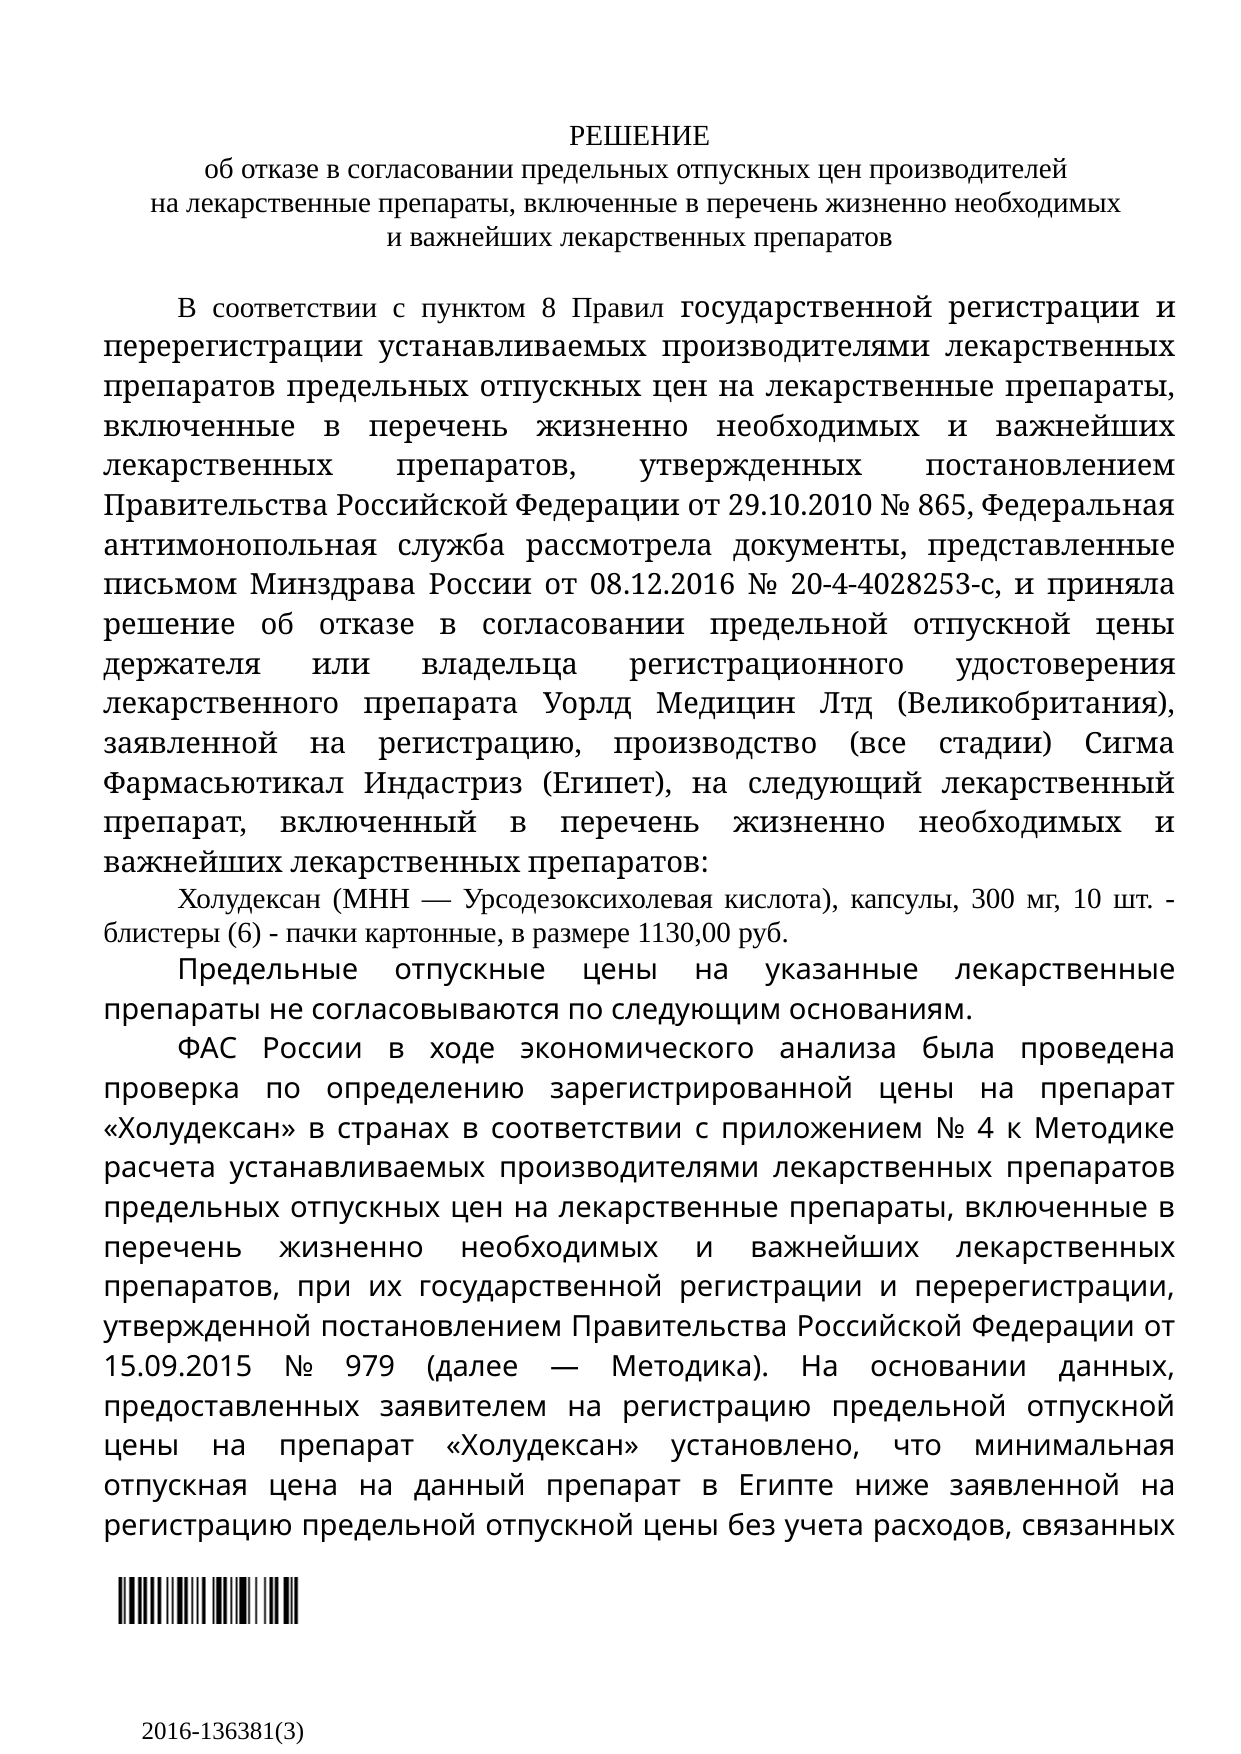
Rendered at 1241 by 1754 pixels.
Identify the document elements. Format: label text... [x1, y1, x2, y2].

text и важнейших лекарственных препаратов [103, 219, 1176, 252]
text РЕШЕНИЕ [103, 118, 1176, 152]
text об отказе в согласовании предельных отпускных цен производителей [103, 152, 1176, 185]
text В соответствии с пунктом 8 Правил государственной регистрации и перерегистрации устанавливаемых производителями лекарственных препаратов предельных отпускных цен на лекарственные препараты, включенные в перечень жизненно необходимых и важнейших лекарственных препаратов, утвержденных постановлением Правительства Российской Федерации от 29.10.2010 № 865, Федеральная антимонопольная служба рассмотрела документы, представленные письмом Минздрава России от 08.12.2016 № 20-4-4028253-с, и приняла решение об отказе в согласовании предельной отпускной цены держателя или владельца регистрационного удостоверения лекарственного препарата Уорлд Медицин Лтд (Великобритания), заявленной на регистрацию, производство (все стадии) Сигма Фармасьютикал Индастриз (Египет), на следующий лекарственный препарат, включенный в перечень жизненно необходимых и важнейших лекарственных препаратов: [103, 286, 1176, 881]
picture [103, 1577, 316, 1624]
text Предельные отпускные цены на указанные лекарственные препараты не согласовываются по следующим основаниям. [103, 948, 1176, 1028]
text ФАС России в ходе экономического анализа была проведена проверка по определению зарегистрированной цены на препарат «Холудексан» в странах в соответствии с приложением № 4 к Методике расчета устанавливаемых производителями лекарственных препаратов предельных отпускных цен на лекарственные препараты, включенные в перечень жизненно необходимых и важнейших лекарственных препаратов, при их государственной регистрации и перерегистрации, утвержденной постановлением Правительства Российской Федерации от 15.09.2015 № 979 (далее — Методика). На основании данных, предоставленных заявителем на регистрацию предельной отпускной цены на препарат «Холудексан» установлено, что минимальная отпускная цена на данный препарат в Египте ниже заявленной на регистрацию предельной отпускной цены без учета расходов, связанных [103, 1028, 1176, 1543]
text на лекарственные препараты, включенные в перечень жизненно необходимых [103, 185, 1176, 219]
text Холудексан (МНН — Урсодезоксихолевая кислота), капсулы, 300 мг, 10 шт. - блистеры (6) - пачки картонные, в размере 1130,00 руб. [103, 881, 1176, 948]
